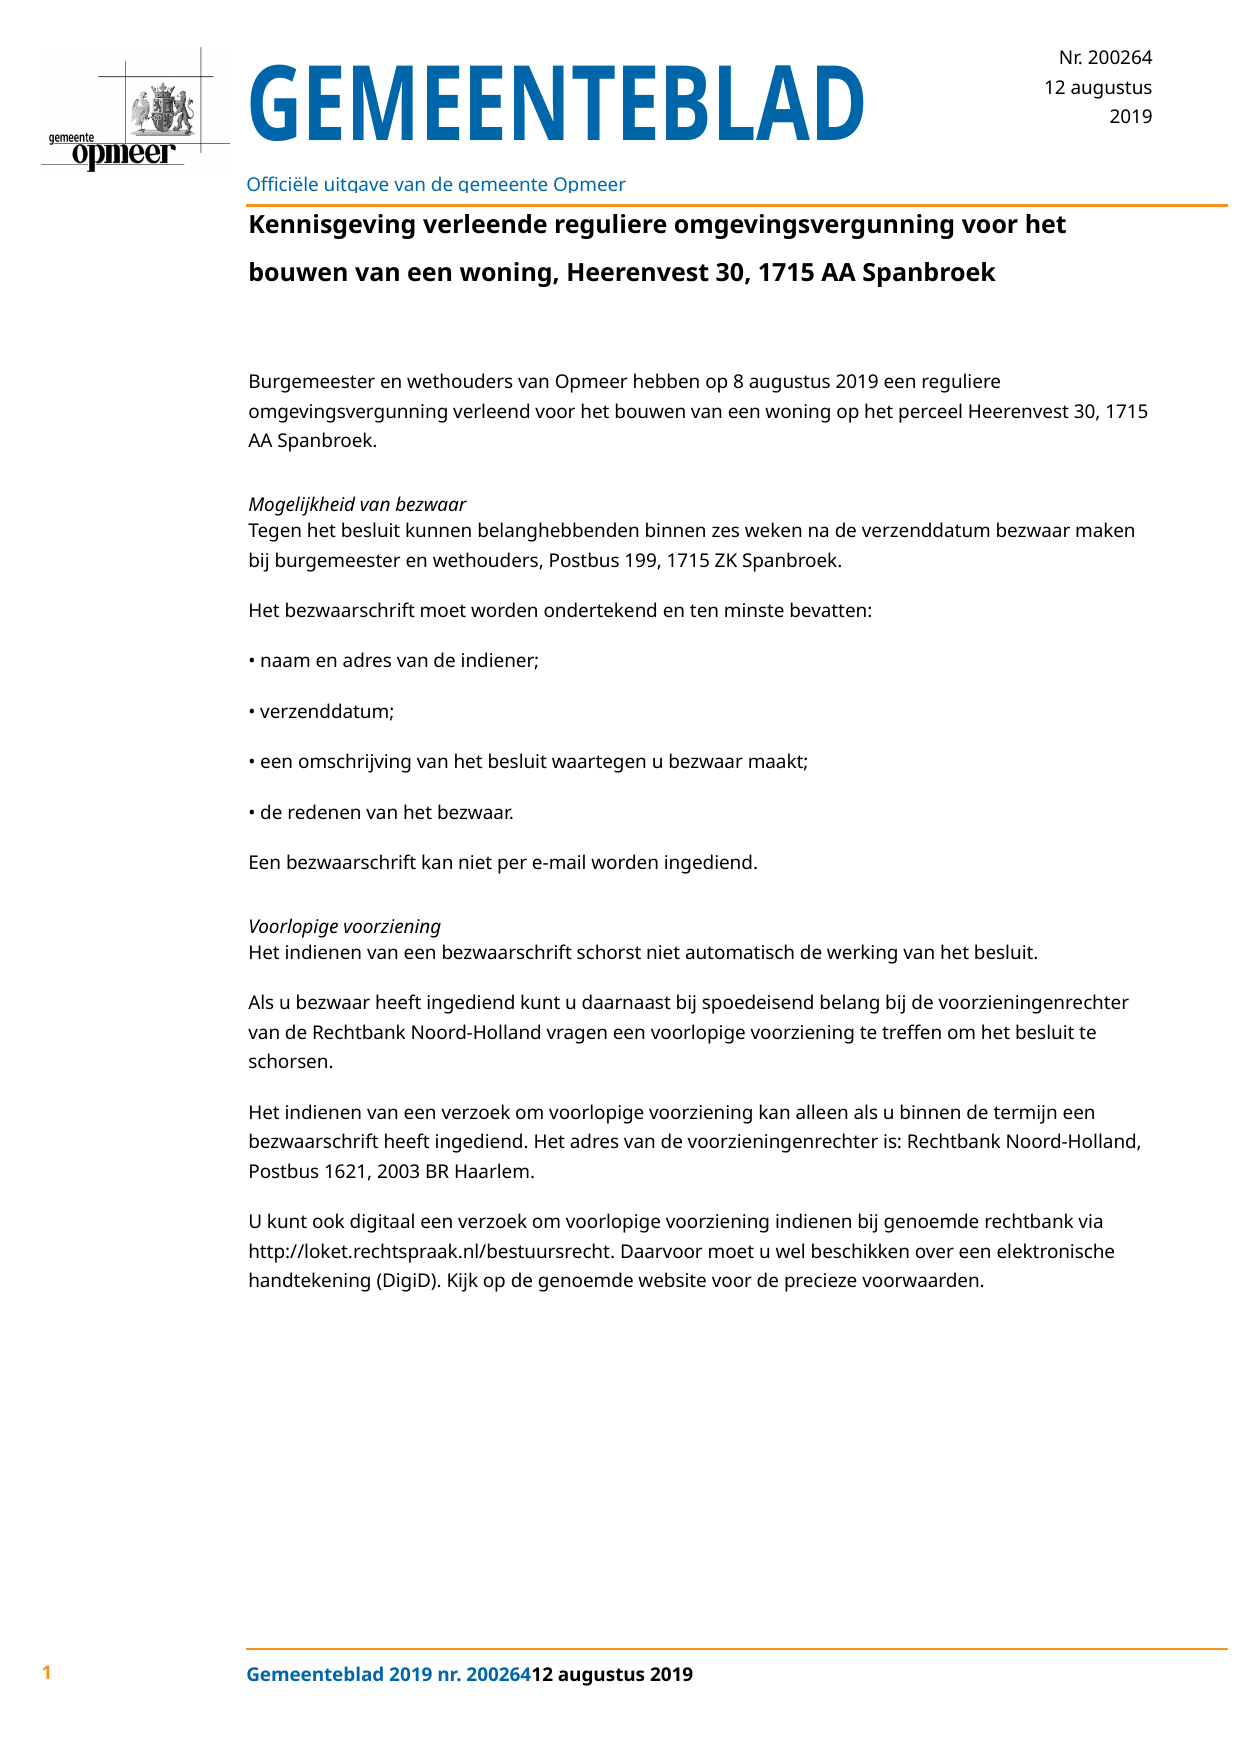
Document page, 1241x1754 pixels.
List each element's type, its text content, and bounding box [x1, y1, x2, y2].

text Als u bezwaar heeft ingediend kunt u daarnaast bij spoedeisend belang bij de voorzieningenrechter van de Rechtbank Noord-Holland vragen een voorlopige voorziening te treffen om het besluit te schorsen. [248, 989, 1152, 1074]
text Voorlopige voorziening [248, 913, 1152, 939]
text Kennisgeving verleende reguliere omgevingsvergunning voor het bouwen van een woning, Heerenvest 30, 1715 AA Spanbroek [248, 207, 1152, 288]
text Het indienen van een bezwaarschrift schorst niet automatisch de werking van het besluit. [248, 939, 1152, 965]
text U kunt ook digitaal een verzoek om voorlopige voorziening indienen bij genoemde rechtbank via http://loket.rechtspraak.nl/bestuursrecht. Daarvoor moet u wel beschikken over een elektronische handtekening (DigiD). Kijk op de genoemde website voor de precieze voorwaarden. [248, 1208, 1152, 1293]
text Een bezwaarschrift kan niet per e-mail worden ingediend. [248, 849, 1152, 875]
text • verzenddatum; [248, 698, 1152, 724]
text Burgemeester en wethouders van Opmeer hebben op 8 augustus 2019 een reguliere omgevingsvergunning verleend voor het bouwen van een woning op het perceel Heerenvest 30, 1715 AA Spanbroek. [248, 368, 1152, 453]
text Het bezwaarschrift moet worden ondertekend en ten minste bevatten: [248, 597, 1152, 623]
text • de redenen van het bezwaar. [248, 799, 1152, 824]
text Mogelijkheid van bezwaar [248, 491, 1152, 517]
text Het indienen van een verzoek om voorlopige voorziening kan alleen als u binnen de termijn een bezwaarschrift heeft ingediend. Het adres van de voorzieningenrechter is: Rechtbank Noord-Holland, Postbus 1621, 2003 BR Haarlem. [248, 1099, 1152, 1184]
text • een omschrijving van het besluit waartegen u bezwaar maakt; [248, 748, 1152, 774]
picture [41, 47, 231, 172]
text Tegen het besluit kunnen belanghebbenden binnen zes weken na de verzenddatum bezwaar maken bij burgemeester en wethouders, Postbus 199, 1715 ZK Spanbroek. [248, 517, 1152, 572]
text • naam en adres van de indiener; [248, 648, 1152, 673]
